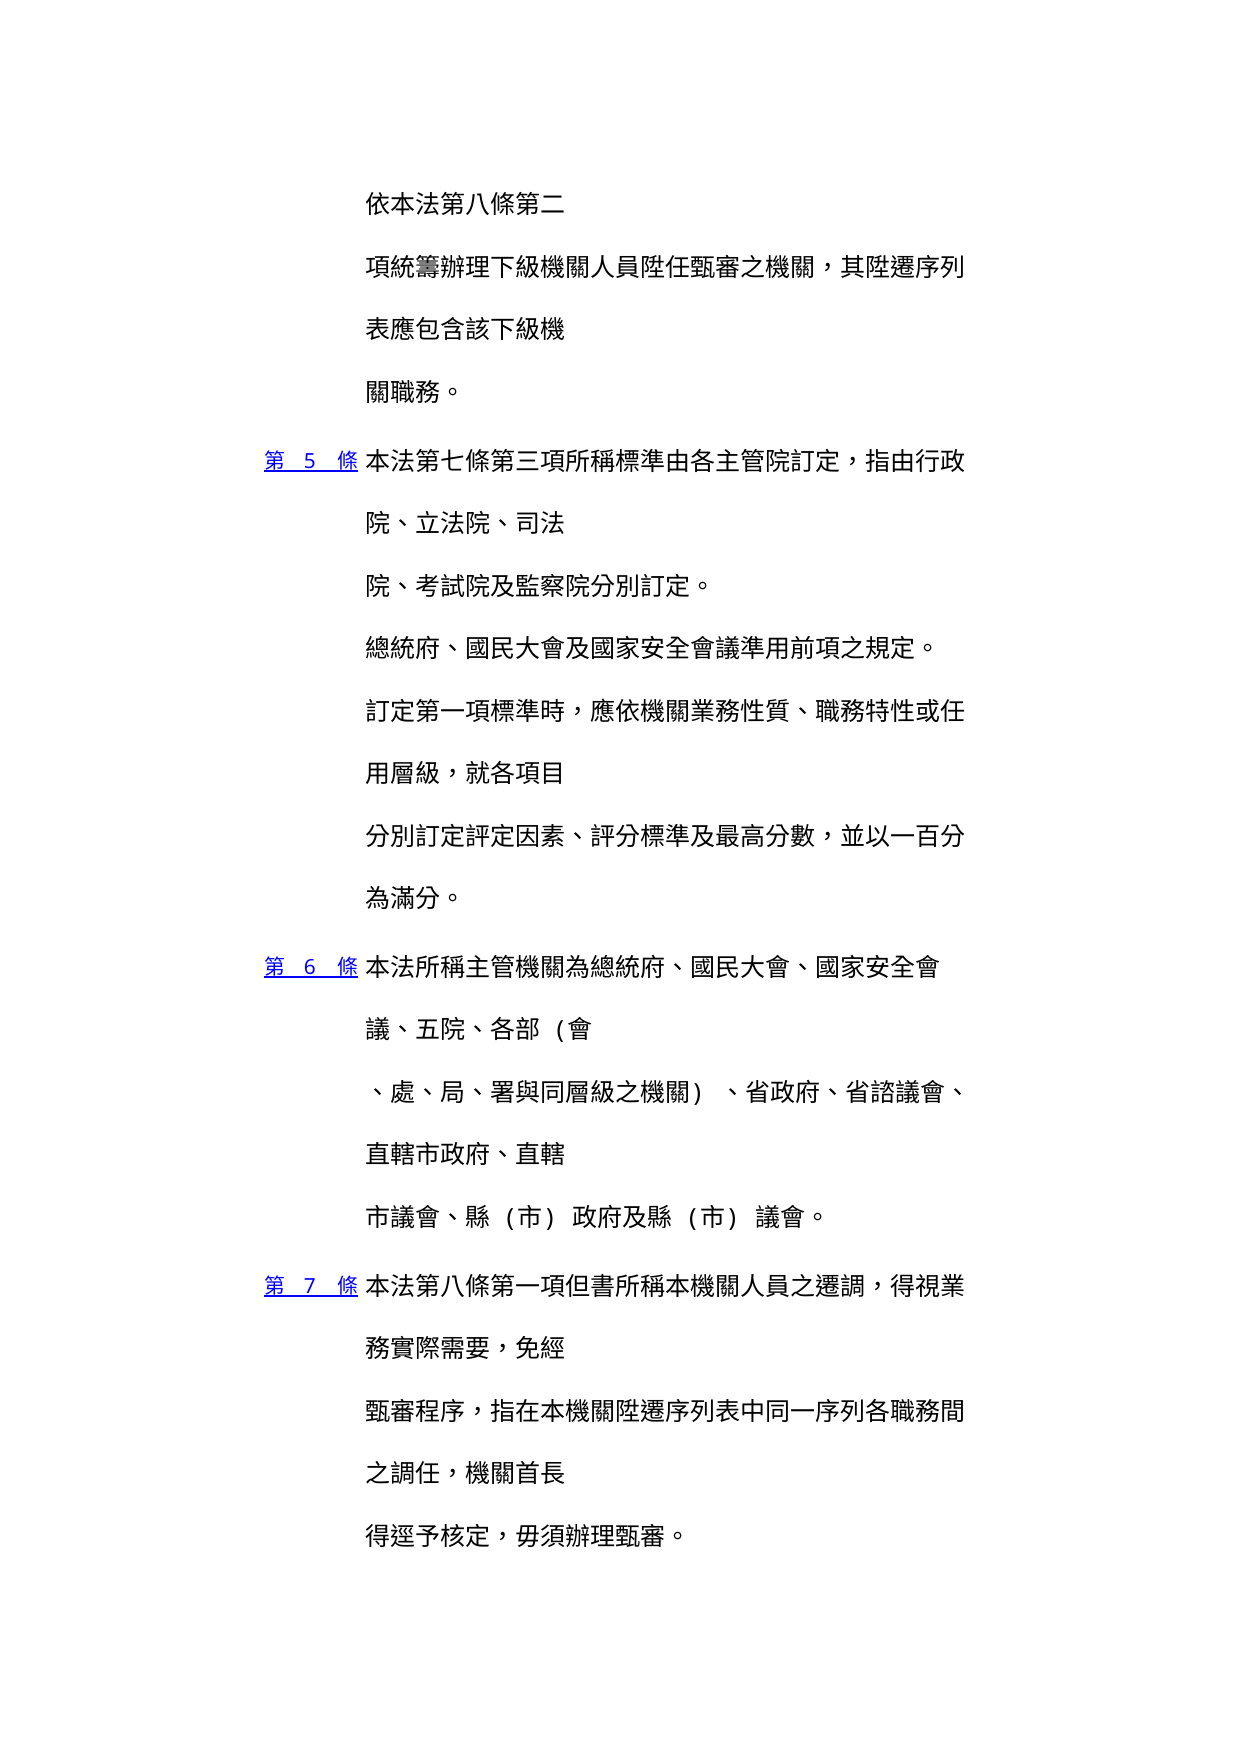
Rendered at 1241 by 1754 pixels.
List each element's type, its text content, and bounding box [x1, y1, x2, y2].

table_cell 本法第八條第一項但書所稱本機關人員之遷調，得視業務實際需要，免經 甄審程序，指在本機關陞遷序列表中同一序列各職務間之調任，機關首長 得逕予核定，毋須辦理甄審。 [362, 1240, 979, 1558]
table_cell 第 7 條 [261, 1240, 362, 1558]
table_cell 依本法第八條第二 項統籌辦理下級機關人員陞任甄審之機關，其陞遷序列表應包含該下級機 關職務。 [362, 158, 979, 414]
table_cell 本法第七條第三項所稱標準由各主管院訂定，指由行政院、立法院、司法 院、考試院及監察院分別訂定。 總統府、國民大會及國家安全會議準用前項之規定。 訂定第一項標準時，應依機關業務性質、職務特性或任用層級，就各項目 分別訂定評定因素、評分標準及最高分數，並以一百分為滿分。 [362, 415, 979, 921]
table_cell 第 5 條 [261, 415, 362, 921]
table_cell 第 6 條 [261, 921, 362, 1239]
table_cell 本法所稱主管機關為總統府、國民大會、國家安全會議、五院、各部 (會 、處、局、署與同層級之機關) 、省政府、省諮議會、直轄市政府、直轄 市議會、縣 (市) 政府及縣 (市) 議會。 [362, 921, 979, 1239]
table_cell [261, 158, 362, 414]
